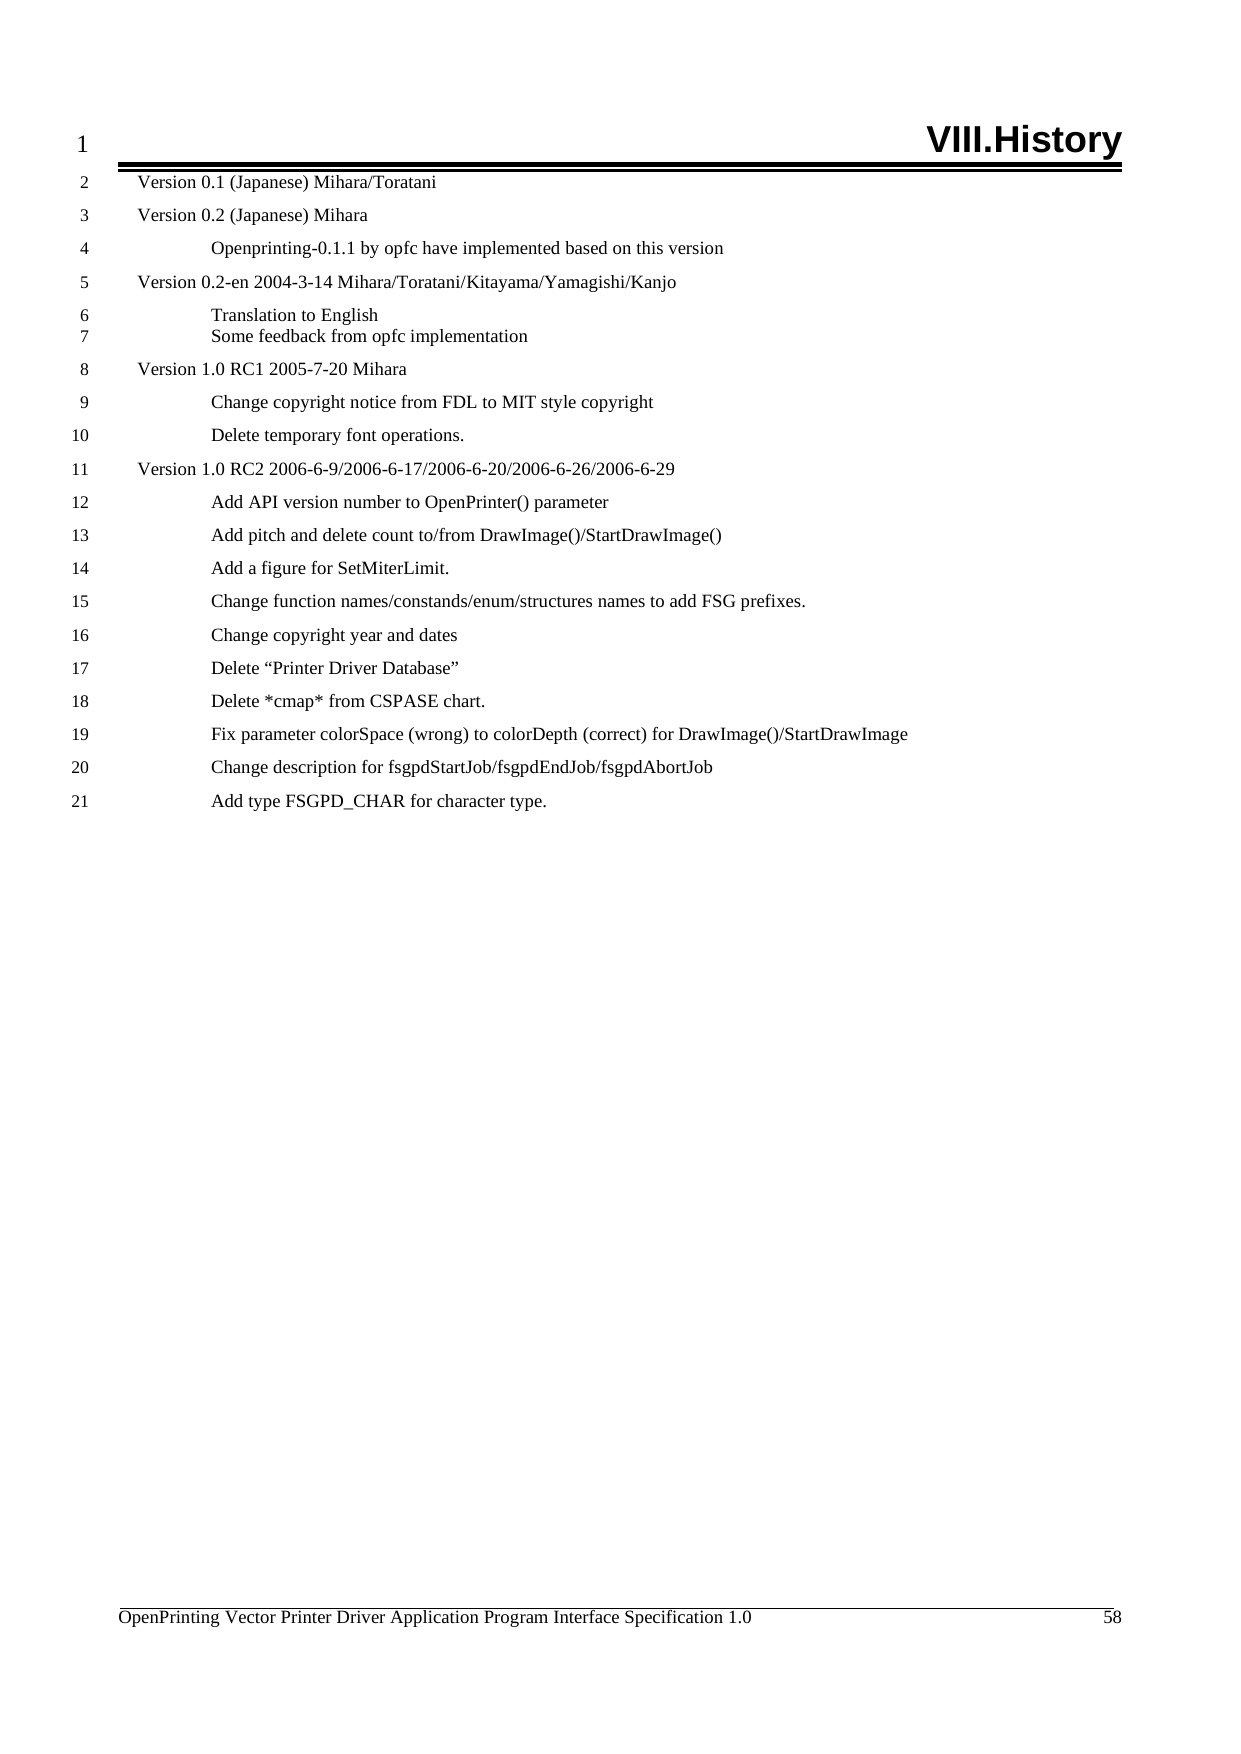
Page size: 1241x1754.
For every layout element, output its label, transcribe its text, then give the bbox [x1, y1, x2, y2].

text Translation to English Some feedback from opfc implementation [137, 304, 1103, 346]
text Add pitch and delete count to/from DrawImage()/StartDrawImage() [137, 524, 1103, 545]
text Version 0.2 (Japanese) Mihara [137, 205, 1103, 226]
text Fix parameter colorSpace (wrong) to colorDepth (correct) for DrawImage()/StartDrawImage [137, 724, 1103, 745]
text Delete “Printer Driver Database” [137, 657, 1103, 678]
text Version 0.1 (Japanese) Mihara/Toratani [137, 172, 1103, 192]
text Change copyright notice from FDL to MIT style copyright [137, 392, 1103, 412]
text Version 0.2-en 2004-3-14 Mihara/Toratani/Kitayama/Yamagishi/Kanjo [137, 271, 1103, 292]
text Version 1.0 RC1 2005-7-20 Mihara [137, 358, 1103, 379]
text Delete *cmap* from CSPASE chart. [137, 691, 1103, 711]
text Change description for fsgpdStartJob/fsgpdEndJob/fsgpdAbortJob [137, 757, 1103, 778]
text Add API version number to OpenPrinter() parameter [137, 491, 1103, 512]
subtitle History [118, 118, 1122, 162]
text Delete temporary font operations. [137, 425, 1103, 446]
text Version 1.0 RC2 2006-6-9/2006-6-17/2006-6-20/2006-6-26/2006-6-29 [137, 458, 1103, 479]
text Add type FSGPD_CHAR for character type. [137, 790, 1103, 811]
text Openprinting-0.1.1 by opfc have implemented based on this version [137, 238, 1103, 259]
text Change copyright year and dates [137, 624, 1103, 645]
text Add a figure for SetMiterLimit. [137, 558, 1103, 578]
text Change function names/constands/enum/structures names to add FSG prefixes. [137, 591, 1103, 612]
